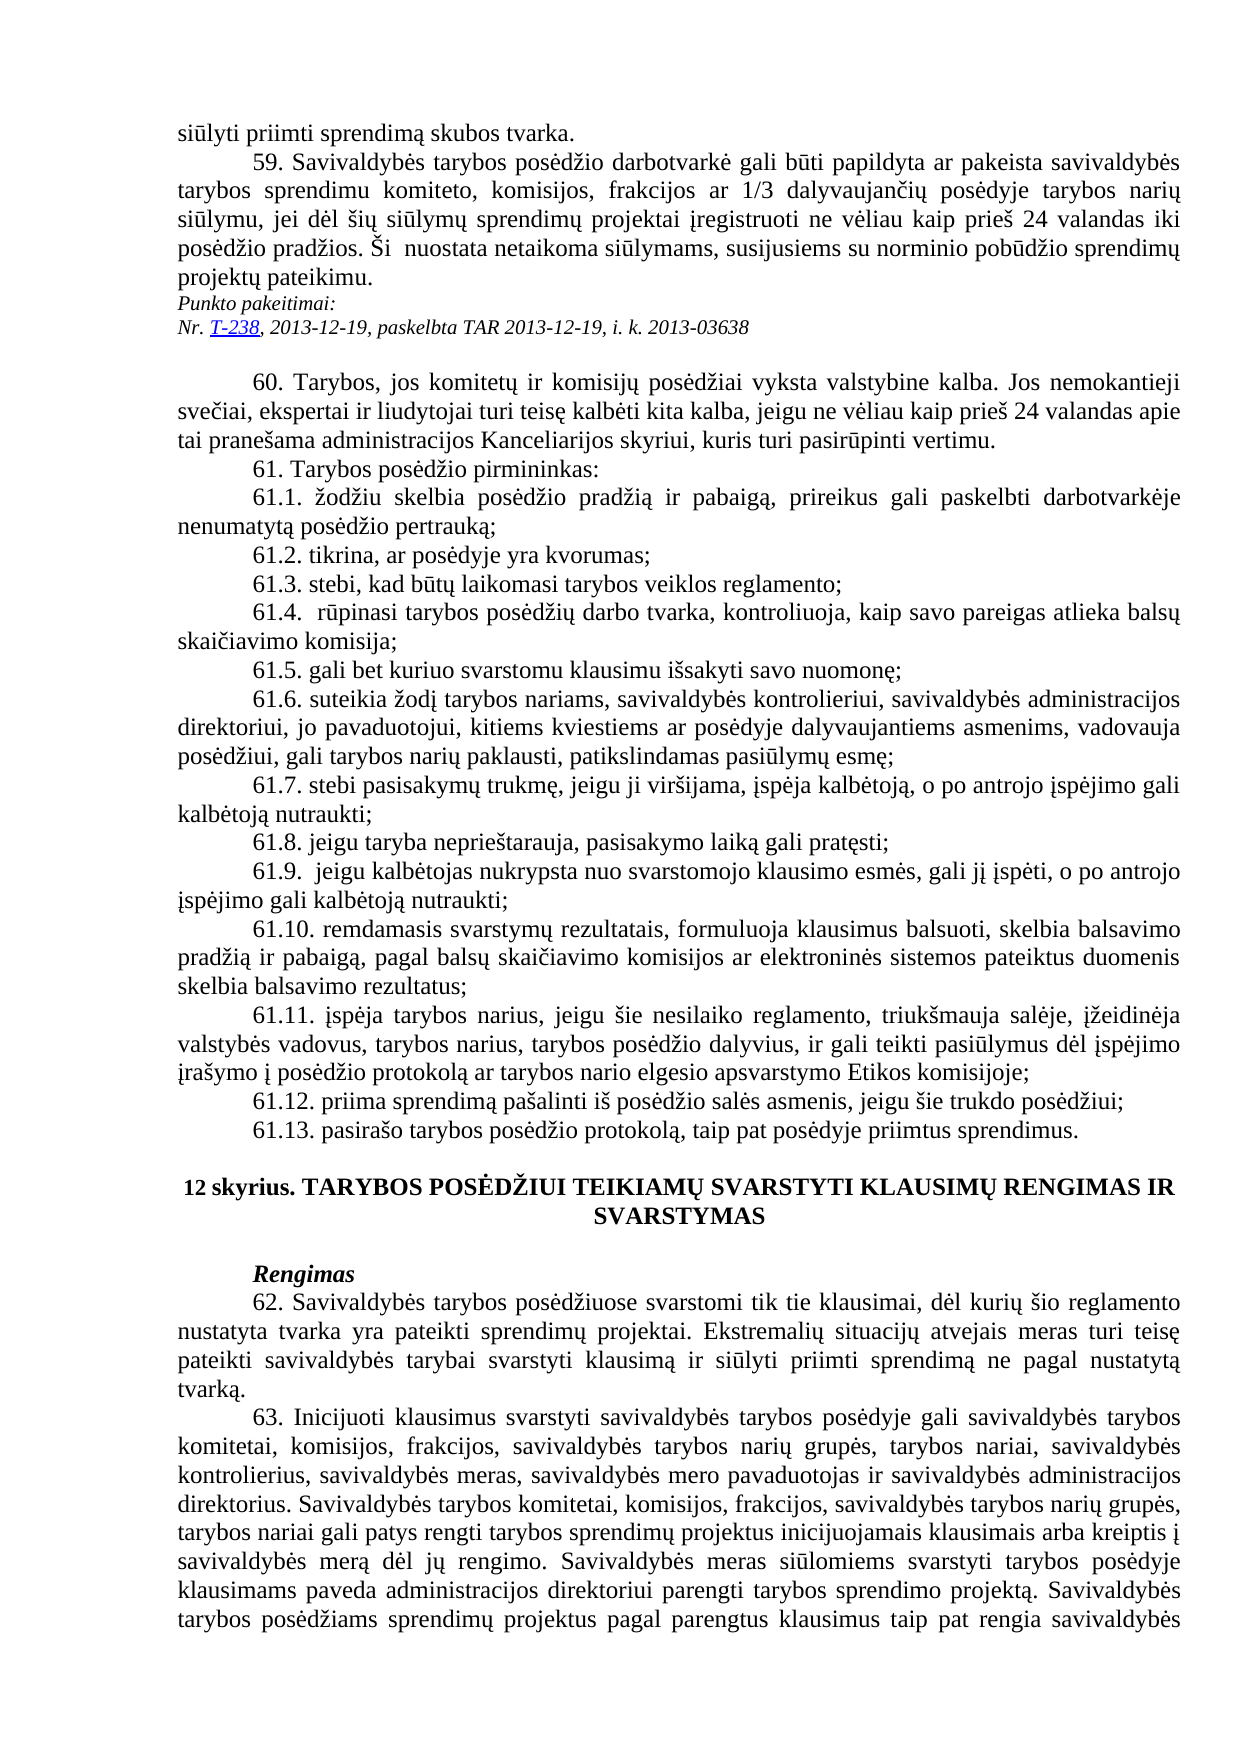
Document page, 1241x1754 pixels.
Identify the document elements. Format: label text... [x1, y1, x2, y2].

text 61.7. stebi pasisakymų trukmę, jeigu ji viršijama, įspėja kalbėtoją, o po antrojo įspėjimo gali kalbėtoją nutraukti; [177, 770, 1181, 827]
text 61.9. jeigu kalbėtojas nukrypsta nuo svarstomojo klausimo esmės, gali jį įspėti, o po antrojo įspėjimo gali kalbėtoją nutraukti; [177, 856, 1181, 914]
text 59. Savivaldybės tarybos posėdžio darbotvarkė gali būti papildyta ar pakeista savivaldybės tarybos sprendimu komiteto, komisijos, frakcijos ar 1/3 dalyvaujančių posėdyje tarybos narių siūlymu, jei dėl šių siūlymų sprendimų projektai įregistruoti ne vėliau kaip prieš 24 valandas iki posėdžio pradžios. Ši nuostata netaikoma siūlymams, susijusiems su norminio pobūdžio sprendimų projektų pateikimu. [177, 147, 1181, 291]
text 60. Tarybos, jos komitetų ir komisijų posėdžiai vyksta valstybine kalba. Jos nemokantieji svečiai, ekspertai ir liudytojai turi teisę kalbėti kita kalba, jeigu ne vėliau kaip prieš 24 valandas apie tai pranešama administracijos Kanceliarijos skyriui, kuris turi pasirūpinti vertimu. [177, 367, 1181, 454]
text 61.1. žodžiu skelbia posėdžio pradžią ir pabaigą, prireikus gali paskelbti darbotvarkėje nenumatytą posėdžio pertrauką; [177, 482, 1181, 540]
text 63. Inicijuoti klausimus svarstyti savivaldybės tarybos posėdyje gali savivaldybės tarybos komitetai, komisijos, frakcijos, savivaldybės tarybos narių grupės, tarybos nariai, savivaldybės kontrolierius, savivaldybės meras, savivaldybės mero pavaduotojas ir savivaldybės administracijos direktorius. Savivaldybės tarybos komitetai, komisijos, frakcijos, savivaldybės tarybos narių grupės, tarybos nariai gali patys rengti tarybos sprendimų projektus inicijuojamais klausimais arba kreiptis į savivaldybės merą dėl jų rengimo. Savivaldybės meras siūlomiems svarstyti tarybos posėdyje klausimams paveda administracijos direktoriui parengti tarybos sprendimo projektą. Savivaldybės tarybos posėdžiams sprendimų projektus pagal parengtus klausimus taip pat rengia savivaldybės [177, 1402, 1181, 1632]
text 61.5. gali bet kuriuo svarstomu klausimu išsakyti savo nuomonę; [177, 655, 1181, 684]
text 62. Savivaldybės tarybos posėdžiuose svarstomi tik tie klausimai, dėl kurių šio reglamento nustatyta tvarka yra pateikti sprendimų projektai. Ekstremalių situacijų atvejais meras turi teisę pateikti savivaldybės tarybai svarstyti klausimą ir siūlyti priimti sprendimą ne pagal nustatytą tvarką. [177, 1287, 1181, 1402]
text 61.12. priima sprendimą pašalinti iš posėdžio salės asmenis, jeigu šie trukdo posėdžiui; [177, 1086, 1181, 1115]
text 61.10. remdamasis svarstymų rezultatais, formuluoja klausimus balsuoti, skelbia balsavimo pradžią ir pabaigą, pagal balsų skaičiavimo komisijos ar elektroninės sistemos pateiktus duomenis skelbia balsavimo rezultatus; [177, 914, 1181, 1000]
text 61.3. stebi, kad būtų laikomasi tarybos veiklos reglamento; [177, 569, 1181, 597]
text 61.6. suteikia žodį tarybos nariams, savivaldybės kontrolieriui, savivaldybės administracijos direktoriui, jo pavaduotojui, kitiems kviestiems ar posėdyje dalyvaujantiems asmenims, vadovauja posėdžiui, gali tarybos narių paklausti, patikslindamas pasiūlymų esmę; [177, 684, 1181, 770]
text Punkto pakeitimai: [177, 291, 1181, 315]
text 61.13. pasirašo tarybos posėdžio protokolą, taip pat posėdyje priimtus sprendimus. [177, 1115, 1181, 1144]
text 61.4. rūpinasi tarybos posėdžių darbo tvarka, kontroliuoja, kaip savo pareigas atlieka balsų skaičiavimo komisija; [177, 597, 1181, 655]
text 61.8. jeigu taryba neprieštarauja, pasisakymo laiką gali pratęsti; [177, 827, 1181, 856]
text 61.2. tikrina, ar posėdyje yra kvorumas; [177, 540, 1181, 569]
text 12 skyrius. TARYBOS POSĖDŽIUI TEIKIAMŲ SVARSTYTI KLAUSIMŲ RENGIMAS IR SVARSTYMAS [177, 1172, 1181, 1230]
text Rengimas [177, 1259, 1181, 1287]
text siūlyti priimti sprendimą skubos tvarka. [177, 118, 1181, 147]
text Nr. T-238, 2013-12-19, paskelbta TAR 2013-12-19, i. k. 2013-03638 [177, 315, 1181, 339]
text 61.11. įspėja tarybos narius, jeigu šie nesilaiko reglamento, triukšmauja salėje, įžeidinėja valstybės vadovus, tarybos narius, tarybos posėdžio dalyvius, ir gali teikti pasiūlymus dėl įspėjimo įrašymo į posėdžio protokolą ar tarybos nario elgesio apsvarstymo Etikos komisijoje; [177, 1000, 1181, 1086]
text 61. Tarybos posėdžio pirmininkas: [177, 454, 1181, 482]
